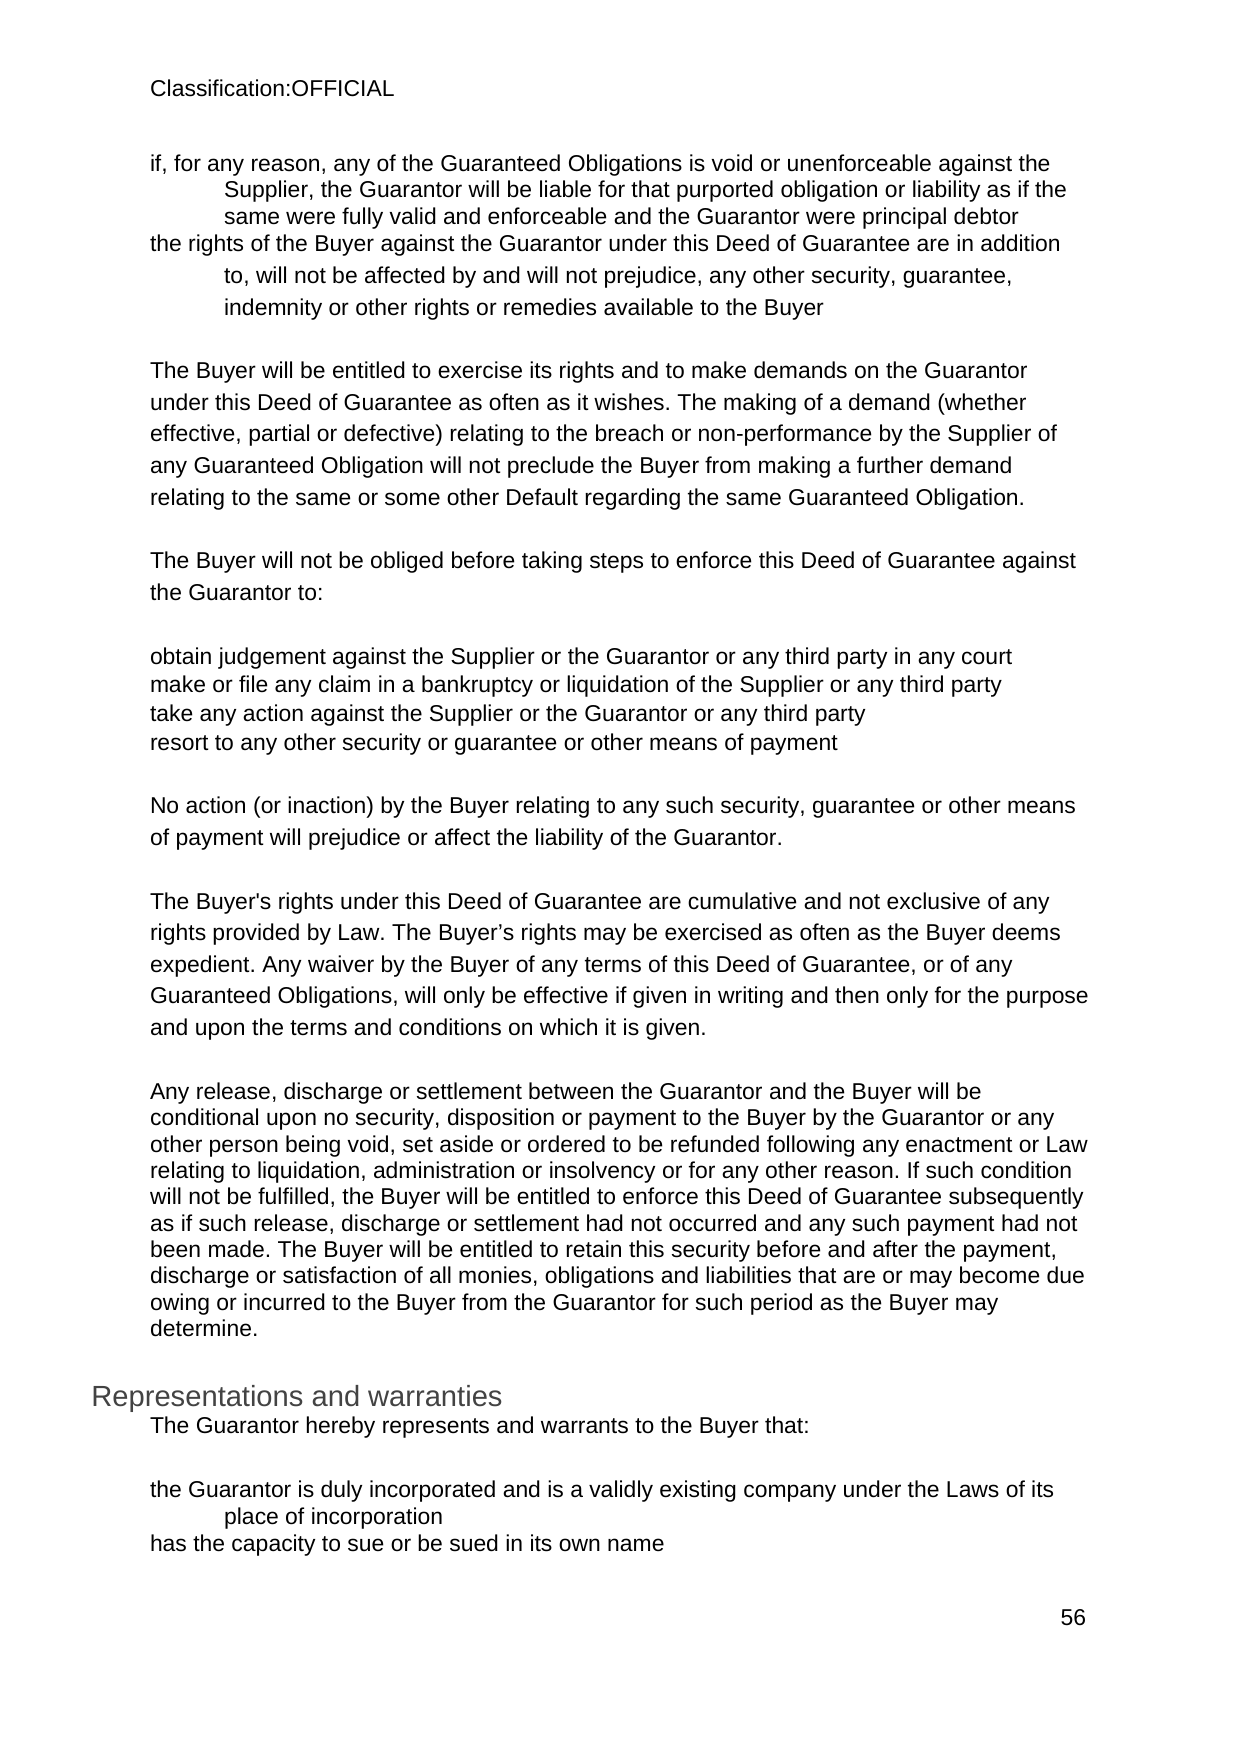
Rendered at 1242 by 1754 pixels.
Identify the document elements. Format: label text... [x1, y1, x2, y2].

subtitle No action (or inaction) by the Buyer relating to any such security, guarantee or other means of payment will prejudice or affect the liability of the Guarantor. [150, 792, 1090, 850]
subtitle The Guarantor hereby represents and warrants to the Buyer that: [150, 1412, 1090, 1439]
subtitle if, for any reason, any of the Guaranteed Obligations is void or unenforceable against the Supplier, the Guarantor will be liable for that purported obligation or liability as if the same were fully valid and enforceable and the Guarantor were principal debtor [150, 150, 1090, 229]
subtitle resort to any other security or guarantee or other means of payment [150, 728, 1090, 755]
subtitle Any release, discharge or settlement between the Guarantor and the Buyer will be conditional upon no security, disposition or payment to the Buyer by the Guarantor or any other person being void, set aside or ordered to be refunded following any enactment or Law relating to liquidation, administration or insolvency or for any other reason. If such condition will not be fulfilled, the Buyer will be entitled to enforce this Deed of Guarantee subsequently as if such release, discharge or settlement had not occurred and any such payment had not been made. The Buyer will be entitled to retain this security before and after the payment, discharge or satisfaction of all monies, obligations and liabilities that are or may become due owing or incurred to the Buyer from the Guarantor for such period as the Buyer may determine. [150, 1078, 1090, 1341]
subtitle take any action against the Supplier or the Guarantor or any third party [150, 700, 1090, 726]
subtitle the Guarantor is duly incorporated and is a validly existing company under the Laws of its place of incorporation [150, 1476, 1090, 1529]
subtitle Representations and warranties [91, 1379, 1092, 1412]
subtitle The Buyer will not be obliged before taking steps to enforce this Deed of Guarantee against the Guarantor to: [150, 547, 1090, 605]
subtitle The Buyer will be entitled to exercise its rights and to make demands on the Guarantor under this Deed of Guarantee as often as it wishes. The making of a demand (whether effective, partial or defective) relating to the breach or non-performance by the Supplier of any Guaranteed Obligation will not preclude the Buyer from making a further demand relating to the same or some other Default regarding the same Guaranteed Obligation. [150, 357, 1090, 510]
subtitle the rights of the Buyer against the Guarantor under this Deed of Guarantee are in addition to, will not be affected by and will not prejudice, any other security, guarantee, indemnity or other rights or remedies available to the Buyer [150, 230, 1090, 320]
subtitle obtain judgement against the Supplier or the Guarantor or any third party in any court [150, 643, 1090, 669]
subtitle has the capacity to sue or be sued in its own name [150, 1530, 1090, 1557]
subtitle The Buyer's rights under this Deed of Guarantee are cumulative and not exclusive of any rights provided by Law. The Buyer’s rights may be exercised as often as the Buyer deems expedient. Any waiver by the Buyer of any terms of this Deed of Guarantee, or of any Guaranteed Obligations, will only be effective if given in writing and then only for the purpose and upon the terms and conditions on which it is given. [150, 888, 1090, 1040]
subtitle make or file any claim in a bankruptcy or liquidation of the Supplier or any third party [150, 671, 1090, 698]
